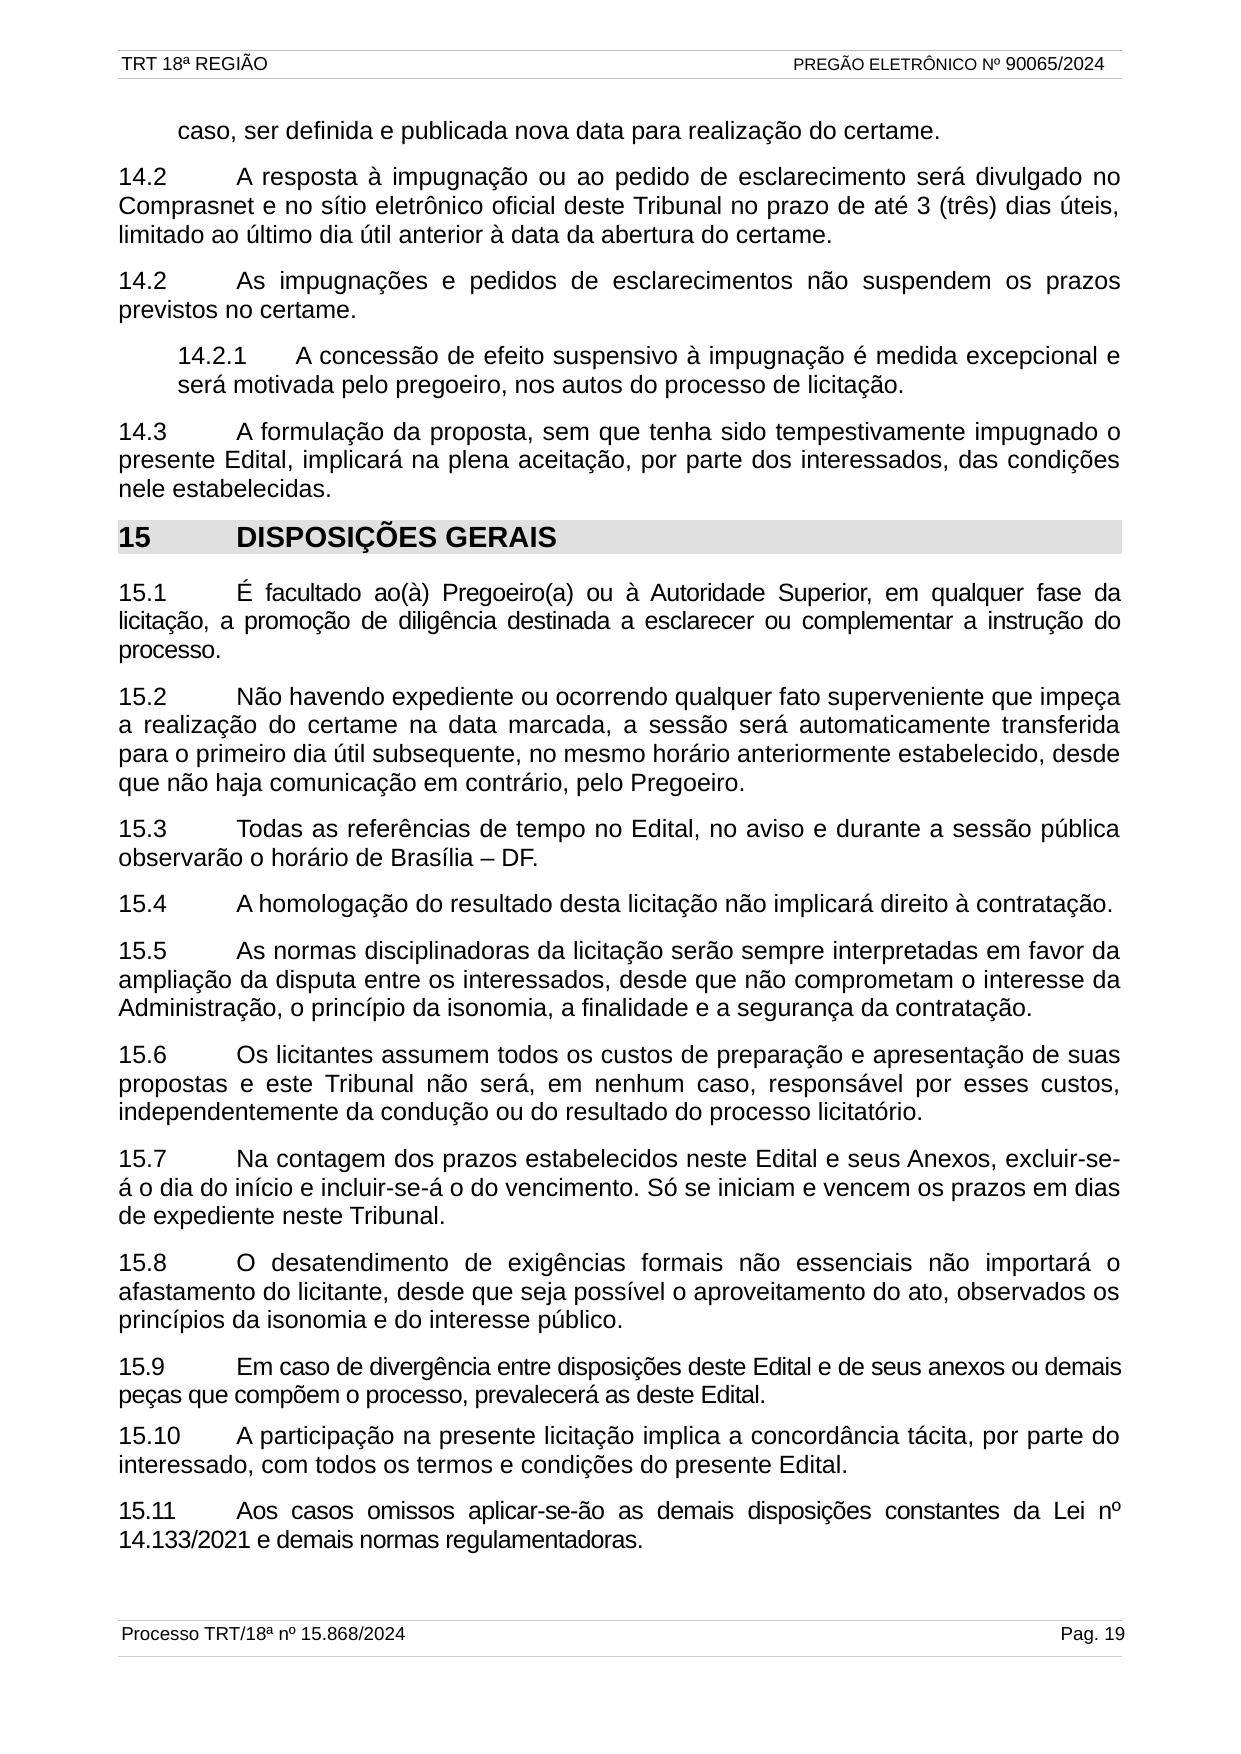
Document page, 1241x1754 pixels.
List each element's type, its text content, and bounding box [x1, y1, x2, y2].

text 15.5 As normas disciplinadoras da licitação serão sempre interpretadas em favor da ampliação da disputa entre os interessados, desde que não comprometam o interesse da Administração, o princípio da isonomia, a finalidade e a segurança da contratação. [118, 936, 1122, 1022]
text 15.3 Todas as referências de tempo no Edital, no aviso e durante a sessão pública observarão o horário de Brasília – DF. [118, 814, 1122, 872]
list 14.2 A resposta à impugnação ou ao pedido de esclarecimento será divulgado no Comprasnet e no sítio eletrônico oficial deste Tribunal no prazo de até 3 (três) dias úteis, limitado ao último dia útil anterior à data da abertura do certame. [118, 162, 1122, 248]
text 14.2 As impugnações e pedidos de esclarecimentos não suspendem os prazos previstos no certame. [118, 266, 1122, 323]
text 15 DISPOSIÇÕES GERAIS [118, 520, 1122, 554]
text 15.4 A homologação do resultado desta licitação não implicará direito à contratação. [118, 889, 1122, 918]
text 15.6 Os licitantes assumem todos os custos de preparação e apresentação de suas propostas e este Tribunal não será, em nenhum caso, responsável por esses custos, independentemente da condução ou do resultado do processo licitatório. [118, 1040, 1122, 1126]
text 14.2.1 A concessão de efeito suspensivo à impugnação é medida excepcional e será motivada pelo pregoeiro, nos autos do processo de licitação. [177, 341, 1122, 399]
text 15.11 Aos casos omissos aplicar-se-ão as demais disposições constantes da Lei nº 14.133/2021 e demais normas regulamentadoras. [118, 1496, 1122, 1554]
text 15.1 É facultado ao(à) Pregoeiro(a) ou à Autoridade Superior, em qualquer fase da licitação, a promoção de diligência destinada a esclarecer ou complementar a instrução do processo. [118, 578, 1122, 664]
text 15.7 Na contagem dos prazos estabelecidos neste Edital e seus Anexos, excluir-se-á o dia do início e incluir-se-á o do vencimento. Só se iniciam e vencem os prazos em dias de expediente neste Tribunal. [118, 1144, 1122, 1230]
text caso, ser definida e publicada nova data para realização do certame. [177, 116, 1122, 144]
text 15.8 O desatendimento de exigências formais não essenciais não importará o afastamento do licitante, desde que seja possível o aproveitamento do ato, observados os princípios da isonomia e do interesse público. [118, 1248, 1122, 1334]
text 15.9 Em caso de divergência entre disposições deste Edital e de seus anexos ou demais peças que compõem o processo, prevalecerá as deste Edital. [118, 1352, 1122, 1409]
text 14.3 A formulação da proposta, sem que tenha sido tempestivamente impugnado o presente Edital, implicará na plena aceitação, por parte dos interessados, das condições nele estabelecidas. [118, 416, 1122, 503]
text 15.2 Não havendo expediente ou ocorrendo qualquer fato superveniente que impeça a realização do certame na data marcada, a sessão será automaticamente transferida para o primeiro dia útil subsequente, no mesmo horário anteriormente estabelecido, desde que não haja comunicação em contrário, pelo Pregoeiro. [118, 682, 1122, 797]
text 15.10 A participação na presente licitação implica a concordância tácita, por parte do interessado, com todos os termos e condições do presente Edital. [118, 1421, 1122, 1478]
